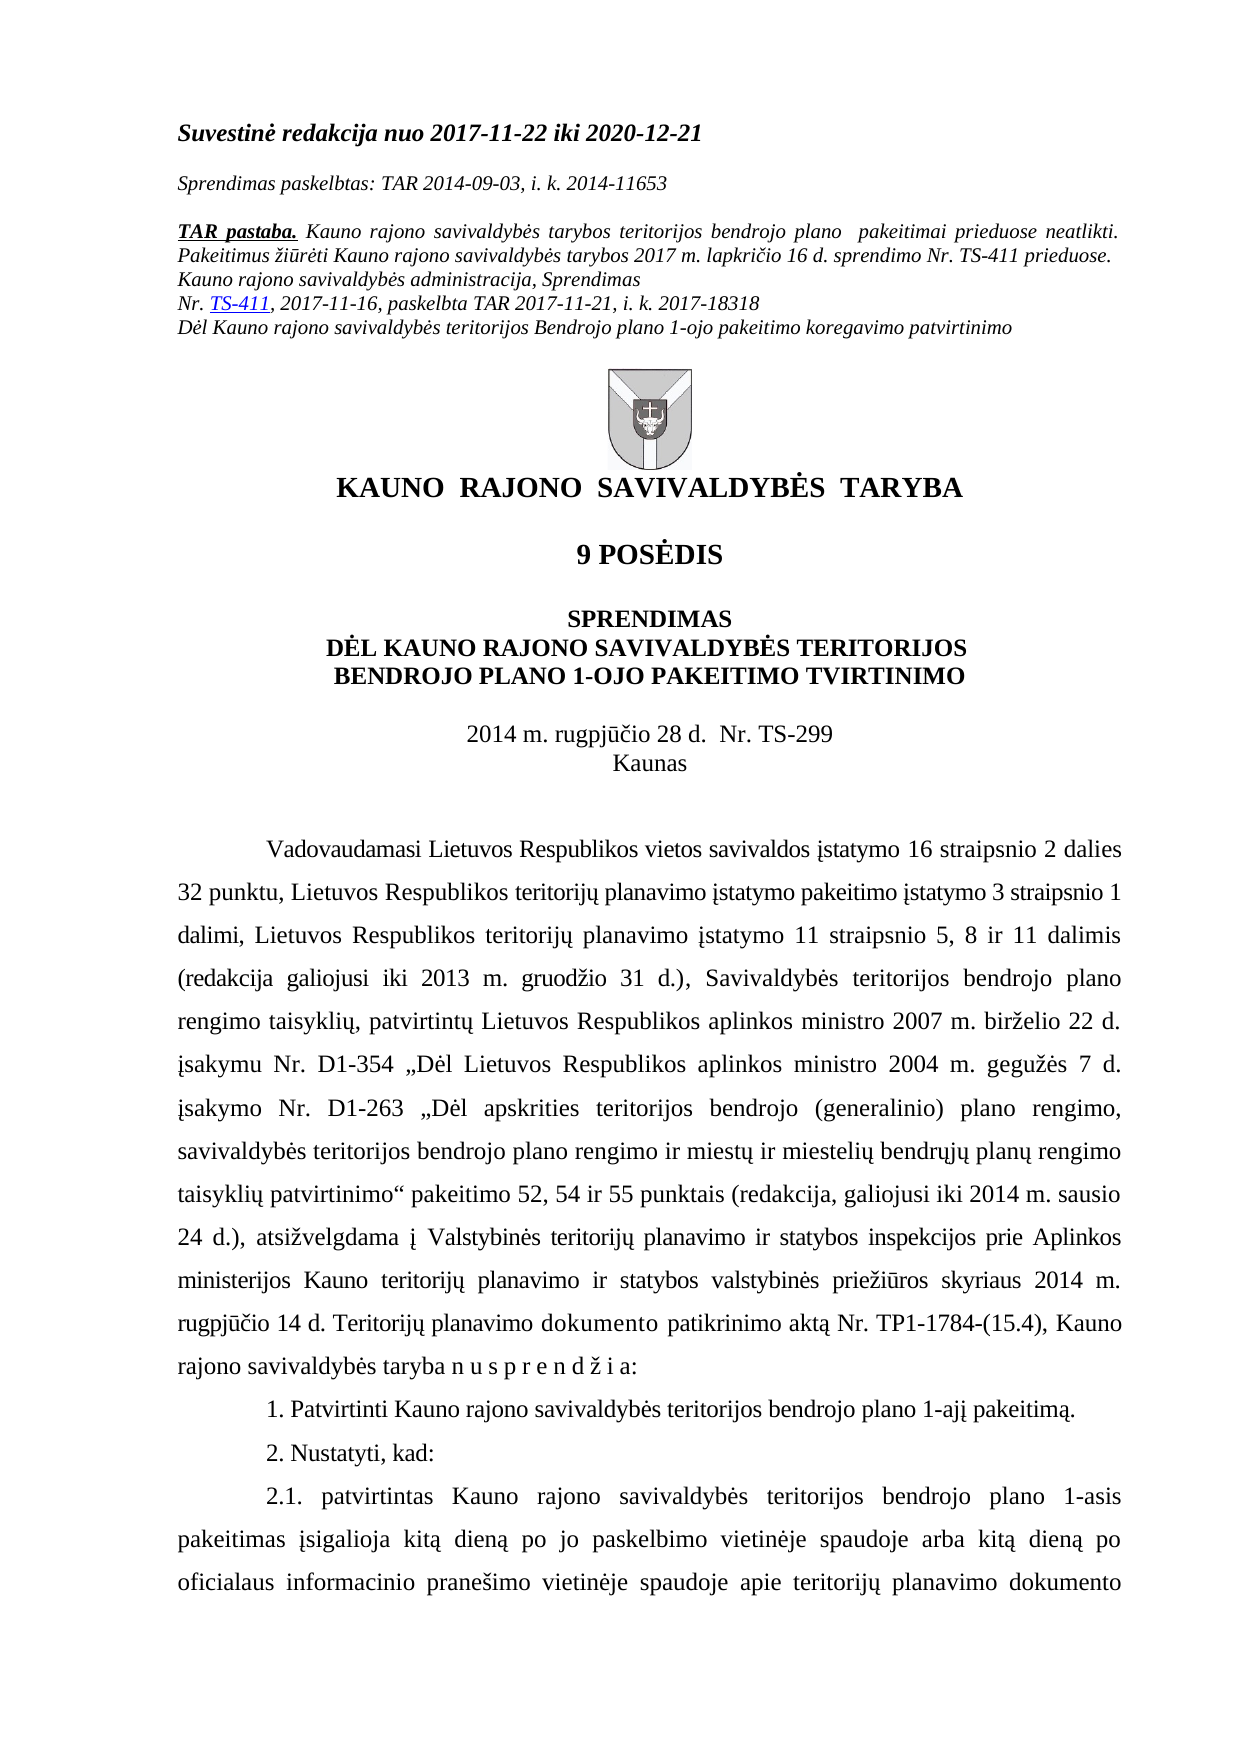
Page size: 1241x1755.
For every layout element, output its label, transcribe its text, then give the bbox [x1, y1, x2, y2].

text KAUNO RAJONO SAVIVALDYBĖS TARYBA [177, 470, 1122, 503]
text TAR pastaba. Kauno rajono savivaldybės tarybos teritorijos bendrojo plano pakeitimai prieduose neatlikti. Pakeitimus žiūrėti Kauno rajono savivaldybės tarybos 2017 m. lapkričio 16 d. sprendimo Nr. TS-411 prieduose. [177, 219, 1122, 267]
text Kauno rajono savivaldybės administracija, Sprendimas [177, 267, 1122, 291]
text Nr. TS-411, 2017-11-16, paskelbta TAR 2017-11-21, i. k. 2017-18318 [177, 291, 1122, 315]
text Kaunas [177, 748, 1122, 776]
text 2014 m. rugpjūčio 28 d. Nr. TS-299 [177, 719, 1122, 748]
text SPRENDIMAS [177, 604, 1122, 633]
text Suvestinė redakcija nuo 2017-11-22 iki 2020-12-21 [177, 118, 1122, 147]
text BENDROJO PLANO 1-OJO PAKEITIMO TVIRTINIMO [177, 661, 1122, 690]
text Dėl Kauno rajono savivaldybės teritorijos Bendrojo plano 1-ojo pakeitimo koregavimo patvirtinimo [177, 315, 1122, 339]
text Sprendimas paskelbtas: TAR 2014-09-03, i. k. 2014-11653 [177, 171, 1122, 195]
text 2. Nustatyti, kad: [177, 1438, 1122, 1466]
text DĖL KAUNO RAJONO SAVIVALDYBĖS TERITORIJOS [177, 633, 1122, 661]
text 2.1. patvirtintas Kauno rajono savivaldybės teritorijos bendrojo plano 1-asis pakeitimas įsigalioja kitą dieną po jo paskelbimo vietinėje spaudoje arba kitą dieną po oficialaus informacinio pranešimo vietinėje spaudoje apie teritorijų planavimo dokumento [177, 1481, 1122, 1596]
text Vadovaudamasi Lietuvos Respublikos vietos savivaldos įstatymo 16 straipsnio 2 dalies 32 punktu, Lietuvos Respublikos teritorijų planavimo įstatymo pakeitimo įstatymo 3 straipsnio 1 dalimi, Lietuvos Respublikos teritorijų planavimo įstatymo 11 straipsnio 5, 8 ir 11 dalimis (redakcija galiojusi iki 2013 m. gruodžio 31 d.), Savivaldybės teritorijos bendrojo plano rengimo taisyklių, patvirtintų Lietuvos Respublikos aplinkos ministro 2007 m. birželio 22 d. įsakymu Nr. D1-354 „Dėl Lietuvos Respublikos aplinkos ministro 2004 m. gegužės 7 d. įsakymo Nr. D1-263 „Dėl apskrities teritorijos bendrojo (generalinio) plano rengimo, savivaldybės teritorijos bendrojo plano rengimo ir miestų ir miestelių bendrųjų planų rengimo taisyklių patvirtinimo“ pakeitimo 52, 54 ir 55 punktais (redakcija, galiojusi iki 2014 m. sausio 24 d.), atsižvelgdama į Valstybinės teritorijų planavimo ir statybos inspekcijos prie Aplinkos ministerijos Kauno teritorijų planavimo ir statybos valstybinės priežiūros skyriaus 2014 m. rugpjūčio 14 d. Teritorijų planavimo dokumento patikrinimo aktą Nr. TP1-1784-(15.4), Kauno rajono savivaldybės taryba n u s p r e n d ž i a: [177, 834, 1122, 1380]
text 1. Patvirtinti Kauno rajono savivaldybės teritorijos bendrojo plano 1-ajį pakeitimą. [177, 1394, 1122, 1423]
text 9 POSĖDIS [177, 537, 1122, 570]
